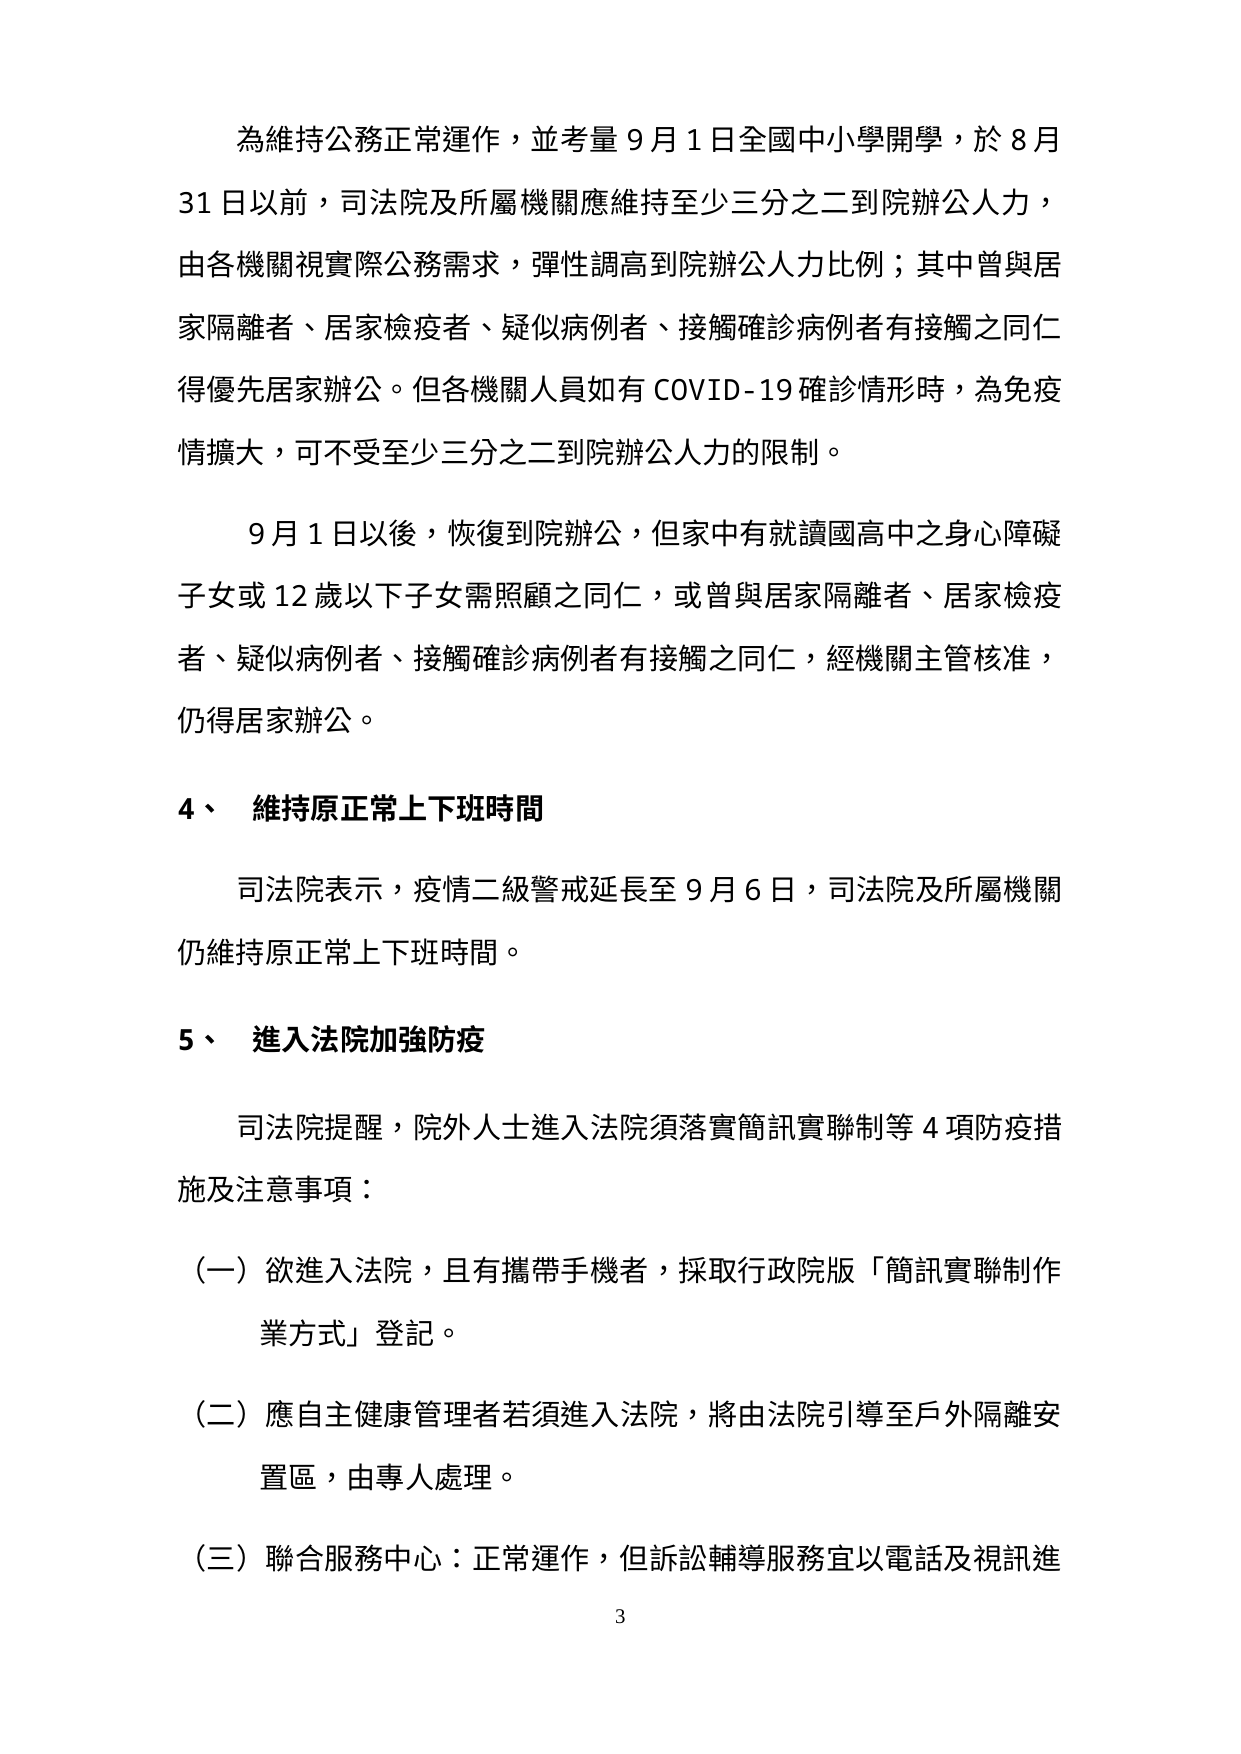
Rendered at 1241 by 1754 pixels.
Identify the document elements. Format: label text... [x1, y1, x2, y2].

list 維持原正常上下班時間 [177, 765, 1063, 827]
list 進入法院加強防疫 [177, 996, 1063, 1059]
text 司法院表示，疫情二級警戒延長至9月6日，司法院及所屬機關仍維持原正常上下班時間。 [177, 846, 1063, 971]
text （三）聯合服務中心：正常運作，但訴訟輔導服務宜以電話及視訊進 [177, 1515, 1063, 1577]
text （二）應自主健康管理者若須進入法院，將由法院引導至戶外隔離安置區，由專人處理。 [177, 1371, 1063, 1496]
text 司法院提醒，院外人士進入法院須落實簡訊實聯制等4項防疫措施及注意事項： [177, 1084, 1063, 1209]
text （一）欲進入法院，且有攜帶手機者，採取行政院版「簡訊實聯制作業方式」登記。 [177, 1227, 1063, 1352]
text 為維持公務正常運作，並考量9月1日全國中小學開學，於8月31日以前，司法院及所屬機關應維持至少三分之二到院辦公人力，由各機關視實際公務需求，彈性調高到院辦公人力比例；其中曾與居家隔離者、居家檢疫者、疑似病例者、接觸確診病例者有接觸之同仁，得優先居家辦公。但各機關人員如有COVID-19確診情形時，為免疫情擴大，可不受至少三分之二到院辦公人力的限制。 [177, 96, 1063, 471]
text 9月1日以後，恢復到院辦公，但家中有就讀國高中之身心障礙子女或12歲以下子女需照顧之同仁，或曾與居家隔離者、居家檢疫者、疑似病例者、接觸確診病例者有接觸之同仁，經機關主管核准，仍得居家辦公。 [177, 490, 1063, 740]
